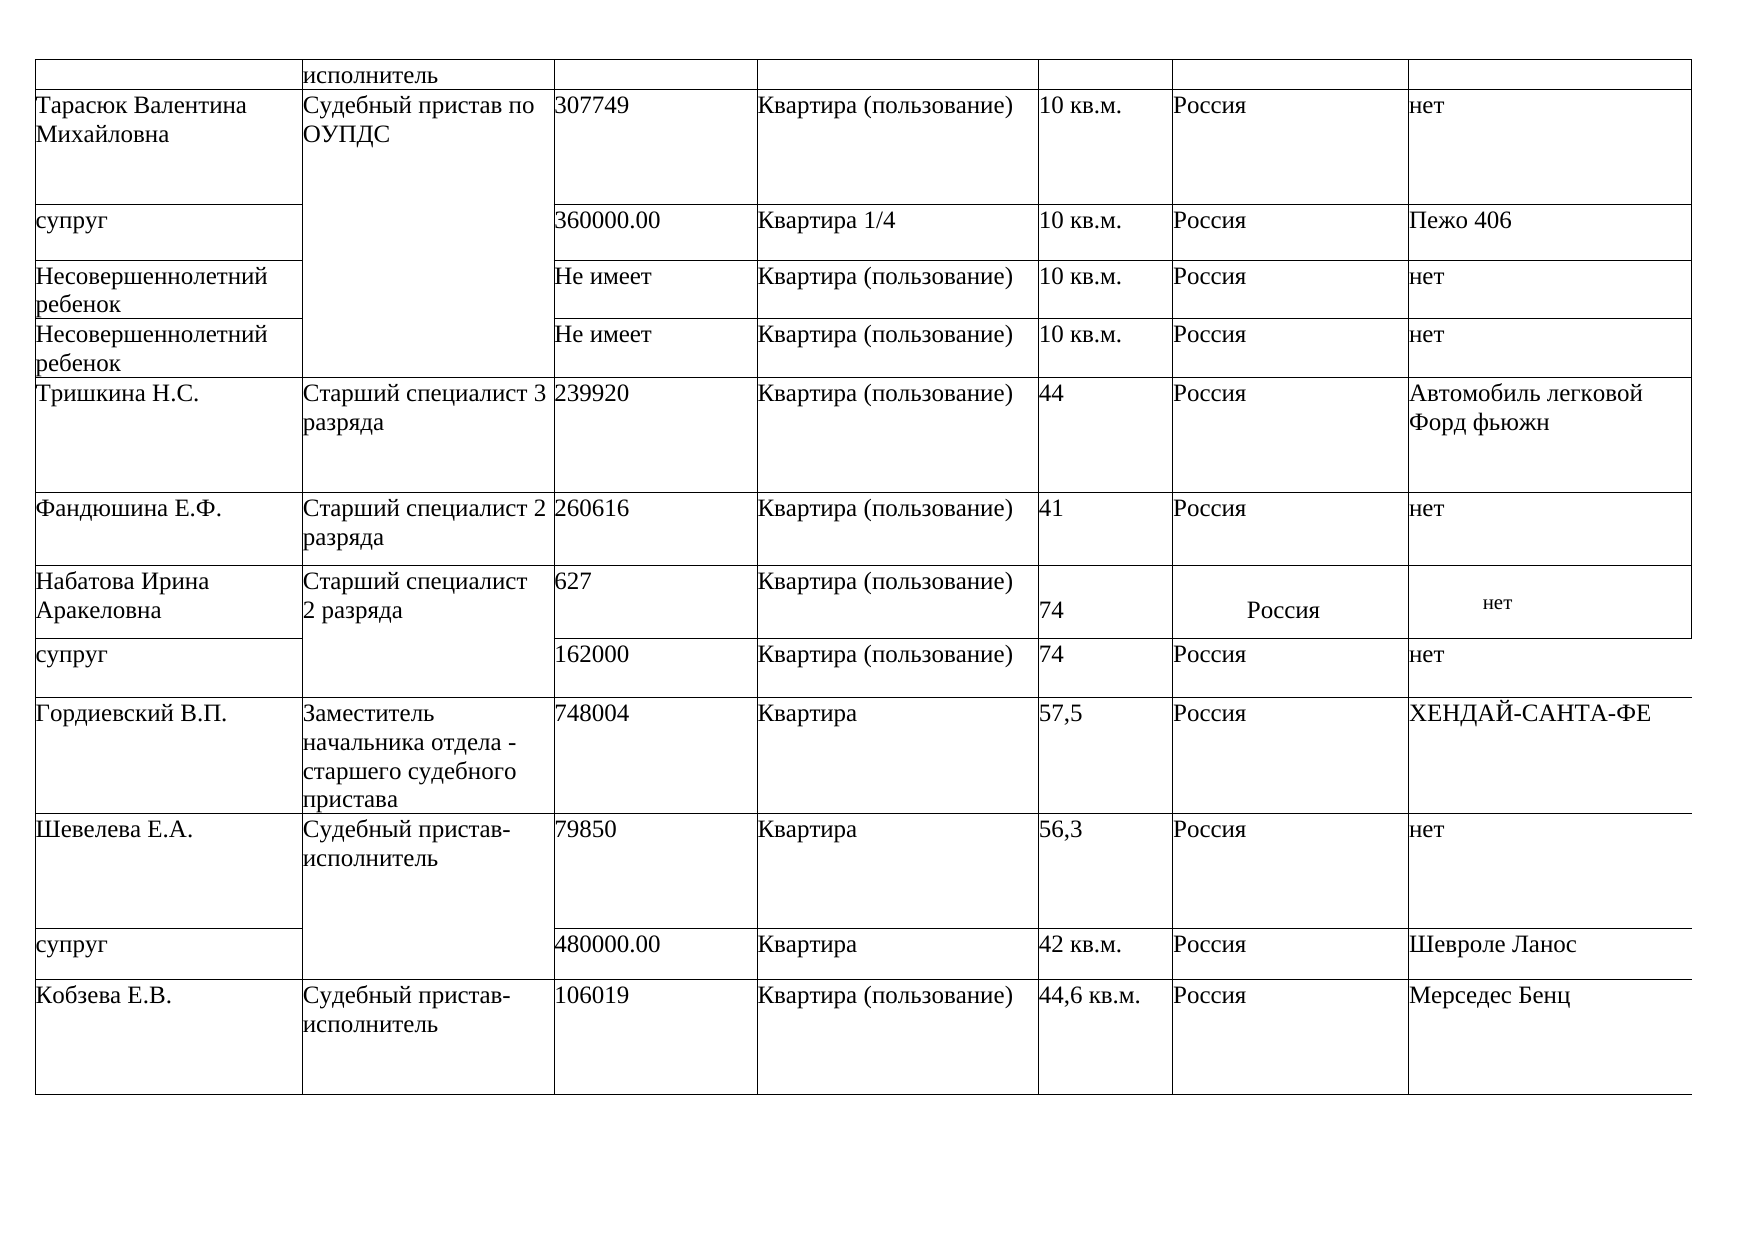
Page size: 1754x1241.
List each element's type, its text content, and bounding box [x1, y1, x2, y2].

table_cell нет [1409, 814, 1692, 928]
table_cell Квартира 1/4 [758, 205, 1038, 260]
table_cell Квартира (пользование) [758, 378, 1038, 492]
table_cell 74 [1039, 566, 1172, 638]
table_cell Россия [1173, 566, 1408, 638]
table_cell [1692, 638, 1754, 697]
table_cell Шевелева Е.А. [36, 814, 302, 928]
table_cell Несовершеннолетний ребенок [36, 319, 302, 377]
table_cell 480000.00 [555, 929, 757, 979]
table_cell Не имеет [555, 261, 757, 318]
table_cell 74 [1039, 639, 1172, 697]
table_cell исполнитель [303, 60, 554, 89]
table_cell [1692, 492, 1754, 565]
table_cell Судебный пристав-исполнитель [303, 814, 554, 979]
table_cell 748004 [555, 698, 757, 813]
table_cell нет [1409, 493, 1691, 565]
table_cell Пежо 406 [1409, 205, 1691, 260]
table_cell Заместитель начальника отдела -старшего судебного пристава [303, 698, 554, 813]
table_cell нет [1409, 319, 1691, 377]
table_cell супруг [36, 929, 302, 979]
table_cell Не имеет [555, 319, 757, 377]
table_cell [1692, 813, 1754, 928]
table_cell [1692, 318, 1754, 377]
table_cell Тришкина Н.С. [36, 378, 302, 492]
table_cell Квартира (пользование) [758, 90, 1038, 204]
table_cell [555, 60, 757, 89]
table_cell нет [1409, 566, 1691, 638]
table_cell Несовершеннолетний ребенок [36, 261, 302, 318]
table_cell [1692, 260, 1754, 318]
table_cell Набатова Ирина Аракеловна [36, 566, 302, 638]
table_cell Квартира [758, 698, 1038, 813]
table_cell Квартира (пользование) [758, 980, 1038, 1094]
table_cell 10 кв.м. [1039, 205, 1172, 260]
table_cell Старший специалист 2 разряда [303, 566, 554, 697]
table_cell Квартира [758, 814, 1038, 928]
table_cell 307749 [555, 90, 757, 204]
table_cell супруг [36, 639, 302, 697]
table_cell 44 [1039, 378, 1172, 492]
table_cell 10 кв.м. [1039, 261, 1172, 318]
table_cell 41 [1039, 493, 1172, 565]
table_cell супруг [36, 205, 302, 260]
table_cell нет [1409, 639, 1692, 697]
table_cell Гордиевский В.П. [36, 698, 302, 813]
table_cell [758, 60, 1038, 89]
table_cell 106019 [555, 980, 757, 1094]
table_cell Судебный пристав по ОУПДС [303, 90, 554, 377]
table_cell [1692, 928, 1754, 979]
table_cell Россия [1173, 814, 1408, 928]
table_cell [1692, 565, 1754, 638]
table_cell Старший специалист 3 разряда [303, 378, 554, 492]
table_cell Россия [1173, 205, 1408, 260]
table_cell Старший специалист 2 разряда [303, 493, 554, 565]
table_cell Квартира (пользование) [758, 261, 1038, 318]
table_cell Россия [1173, 261, 1408, 318]
table_cell нет [1409, 261, 1691, 318]
table_cell Судебный пристав-исполнитель [303, 980, 554, 1094]
table_cell 260616 [555, 493, 757, 565]
table_cell Кобзева Е.В. [36, 980, 302, 1094]
table_cell [1039, 60, 1172, 89]
table_cell 10 кв.м. [1039, 90, 1172, 204]
table_cell 42 кв.м. [1039, 929, 1172, 979]
table_cell Россия [1173, 980, 1408, 1094]
table_cell 57,5 [1039, 698, 1172, 813]
table_cell 360000.00 [555, 205, 757, 260]
table_cell ХЕНДАЙ-САНТА-ФЕ [1409, 698, 1692, 813]
table_cell нет [1409, 90, 1691, 204]
table_cell Россия [1173, 929, 1408, 979]
table_cell 239920 [555, 378, 757, 492]
table_cell Россия [1173, 90, 1408, 204]
table_cell [1173, 60, 1408, 89]
table_cell [1409, 60, 1691, 89]
table_cell 162000 [555, 639, 757, 697]
table_cell [1692, 697, 1754, 813]
table_cell [36, 60, 302, 89]
table_cell Россия [1173, 698, 1408, 813]
table_cell Мерседес Бенц [1409, 980, 1692, 1094]
table_cell Квартира [758, 929, 1038, 979]
table_cell Россия [1173, 319, 1408, 377]
table_cell Квартира (пользование) [758, 319, 1038, 377]
table_cell Шевроле Ланос [1409, 929, 1692, 979]
table_cell 10 кв.м. [1039, 319, 1172, 377]
table_cell 44,6 кв.м. [1039, 980, 1172, 1094]
table_cell Квартира (пользование) [758, 493, 1038, 565]
table_cell Россия [1173, 639, 1408, 697]
table_cell Квартира (пользование) [758, 639, 1038, 697]
table_cell [1692, 89, 1754, 204]
table_cell [1692, 979, 1754, 1094]
table_cell 56,3 [1039, 814, 1172, 928]
table_cell Россия [1173, 378, 1408, 492]
table_cell [1692, 377, 1754, 492]
table_cell Россия [1173, 493, 1408, 565]
table_cell [1692, 59, 1754, 89]
table_cell Тарасюк Валентина Михайловна [36, 90, 302, 204]
table_cell Автомобиль легковой Форд фьюжн [1409, 378, 1691, 492]
table_cell Квартира (пользование) [758, 566, 1038, 638]
table_cell Фандюшина Е.Ф. [36, 493, 302, 565]
table_cell 627 [555, 566, 757, 638]
table_cell [1692, 204, 1754, 260]
table_cell 79850 [555, 814, 757, 928]
